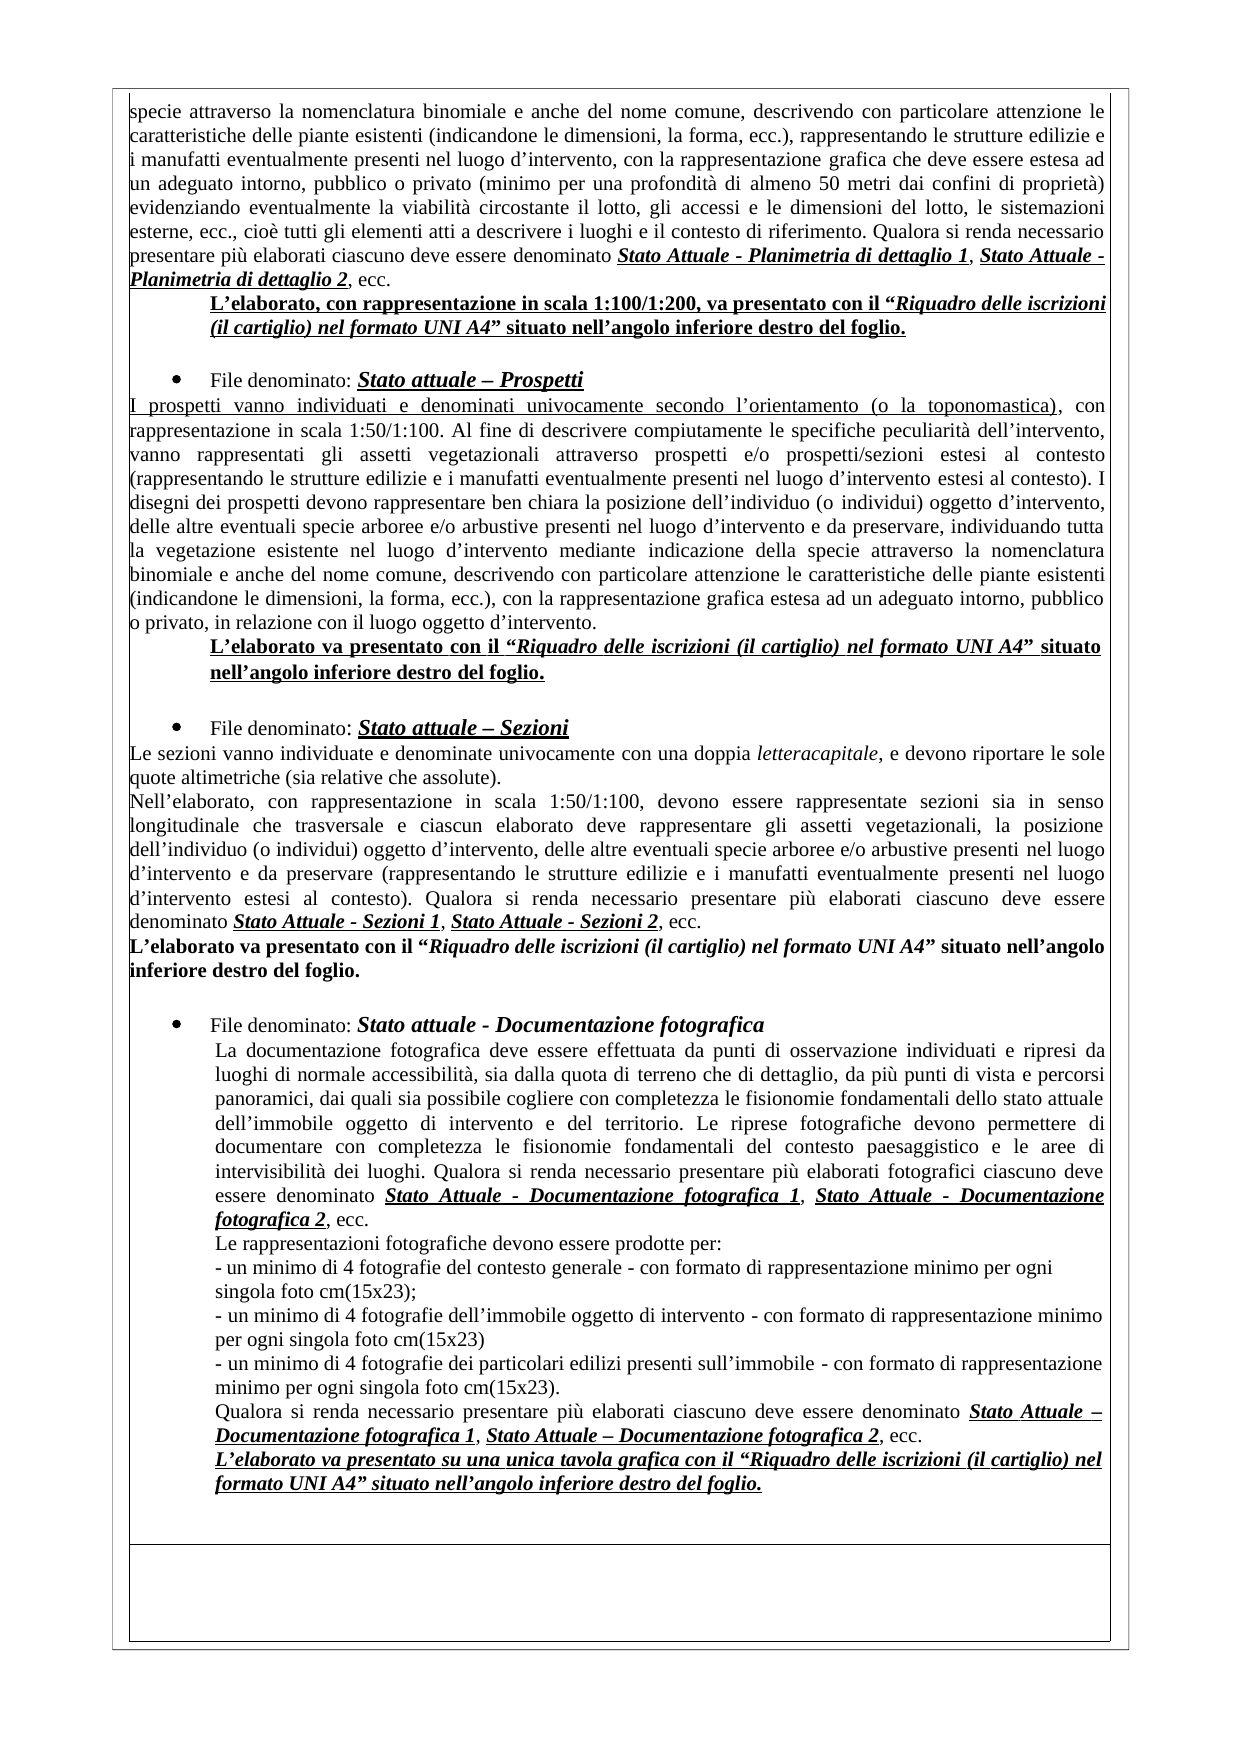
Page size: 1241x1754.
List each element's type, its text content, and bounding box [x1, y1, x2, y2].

table_header specie attraverso la nomenclatura binomiale e anche del nome comune, descrivendo con particolare attenzione le caratteristiche delle piante esistenti (indicandone le dimensioni, la forma, ecc.), rappresentando le strutture edilizie e i manufatti eventualmente presenti nel luogo d’intervento, con la rappresentazione grafica che deve essere estesa ad un adeguato intorno, pubblico o privato (minimo per una profondità di almeno 50 metri dai confini di proprietà) evidenziando eventualmente la viabilità circostante il lotto, gli accessi e le dimensioni del lotto, le sistemazioni esterne, ecc., cioè tutti gli elementi atti a descrivere i luoghi e il contesto di riferimento. Qualora si renda necessario presentare più elaborati ciascuno deve essere denominato Stato Attuale - Planimetria di dettaglio 1, Stato Attuale - Planimetria di dettaglio 2, ecc. L’elaborato, con rappresentazione in scala 1:100/1:200, va presentato con il “Riquadro delle iscrizioni (il cartiglio) nel formato UNI A4” situato nell’angolo inferiore destro del foglio. File denominato: Stato attuale – Prospetti I prospetti vanno individuati e denominati univocamente secondo l’orientamento (o la toponomastica), con rappresentazione in scala 1:50/1:100. Al fine di descrivere compiutamente le specifiche peculiarità dell’intervento, vanno rappresentati gli assetti vegetazionali attraverso prospetti e/o prospetti/sezioni estesi al contesto (rappresentando le strutture edilizie e i manufatti eventualmente presenti nel luogo d’intervento estesi al contesto). I disegni dei prospetti devono rappresentare ben chiara la posizione dell’individuo (o individui) oggetto d’intervento, delle altre eventuali specie arboree e/o arbustive presenti nel luogo d’intervento e da preservare, individuando tutta la vegetazione esistente nel luogo d’intervento mediante indicazione della specie attraverso la nomenclatura binomiale e anche del nome comune, descrivendo con particolare attenzione le caratteristiche delle piante esistenti (indicandone le dimensioni, la forma, ecc.), con la rappresentazione grafica estesa ad un adeguato intorno, pubblico o privato, in relazione con il luogo oggetto d’intervento. L’elaborato va presentato con il “Riquadro delle iscrizioni (il cartiglio) nel formato UNI A4” situato nell’angolo inferiore destro del foglio. File denominato: Stato attuale – Sezioni Le sezioni vanno individuate e denominate univocamente con una doppia letteracapitale, e devono riportare le sole quote altimetriche (sia relative che assolute). Nell’elaborato, con rappresentazione in scala 1:50/1:100, devono essere rappresentate sezioni sia in senso longitudinale che trasversale e ciascun elaborato deve rappresentare gli assetti vegetazionali, la posizione dell’individuo (o individui) oggetto d’intervento, delle altre eventuali specie arboree e/o arbustive presenti nel luogo d’intervento e da preservare (rappresentando le strutture edilizie e i manufatti eventualmente presenti nel luogo d’intervento estesi al contesto). Qualora si renda necessario presentare più elaborati ciascuno deve essere denominato Stato Attuale - Sezioni 1, Stato Attuale - Sezioni 2, ecc. L’elaborato va presentato con il “Riquadro delle iscrizioni (il cartiglio) nel formato UNI A4” situato nell’angolo inferiore destro del foglio. File denominato: Stato attuale - Documentazione fotografica La documentazione fotografica deve essere effettuata da punti di osservazione individuati e ripresi da luoghi di normale accessibilità, sia dalla quota di terreno che di dettaglio, da più punti di vista e percorsi panoramici, dai quali sia possibile cogliere con completezza le fisionomie fondamentali dello stato attuale dell’immobile oggetto di intervento e del territorio. Le riprese fotografiche devono permettere di documentare con completezza le fisionomie fondamentali del contesto paesaggistico e le aree di intervisibilità dei luoghi. Qualora si renda necessario presentare più elaborati fotografici ciascuno deve essere denominato Stato Attuale - Documentazione fotografica 1, Stato Attuale - Documentazione fotografica 2, ecc. Le rappresentazioni fotografiche devono essere prodotte per: un minimo di 4 fotografie del contesto generale - con formato di rappresentazione minimo per ogni singola foto cm(15x23); un minimo di 4 fotografie dell’immobile oggetto di intervento - con formato di rappresentazione minimo per ogni singola foto cm(15x23) un minimo di 4 fotografie dei particolari edilizi presenti sull’immobile - con formato di rappresentazione minimo per ogni singola foto cm(15x23). Qualora si renda necessario presentare più elaborati ciascuno deve essere denominato Stato Attuale – Documentazione fotografica 1, Stato Attuale – Documentazione fotografica 2, ecc. L’elaborato va presentato su una unica tavola grafica con il “Riquadro delle iscrizioni (il cartiglio) nel formato UNI A4” situato nell’angolo inferiore destro del foglio. [130, 93, 1110, 1543]
table_cell [130, 1545, 1110, 1641]
